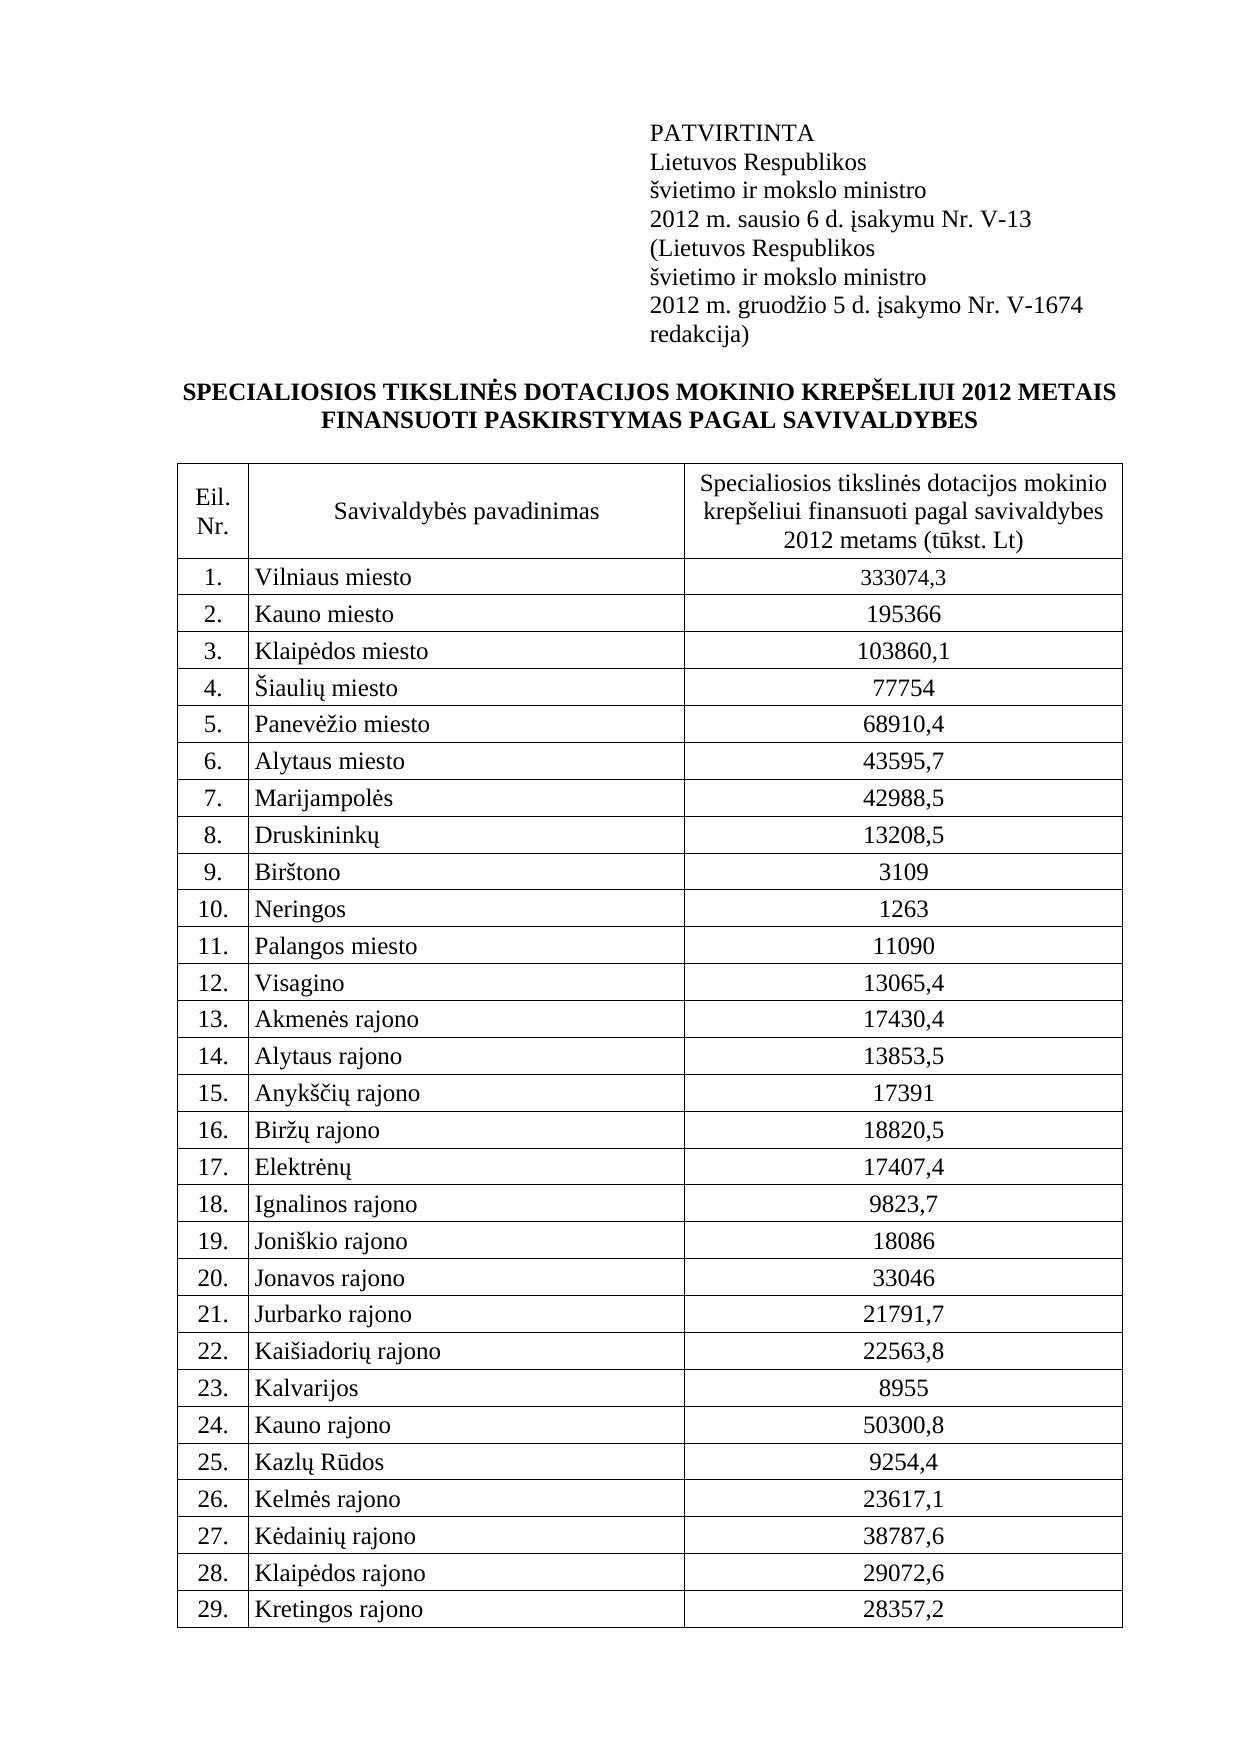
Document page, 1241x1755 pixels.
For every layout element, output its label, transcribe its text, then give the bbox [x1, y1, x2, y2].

table_cell 6. [178, 743, 248, 779]
table_cell Druskininkų [249, 817, 684, 852]
table_cell 10. [178, 890, 248, 926]
table_cell 22563,8 [685, 1333, 1122, 1369]
table_cell 26. [178, 1480, 248, 1516]
table_cell Elektrėnų [249, 1149, 684, 1184]
table_cell Kėdainių rajono [249, 1517, 684, 1553]
table_cell 27. [178, 1517, 248, 1553]
table_cell Birštono [249, 854, 684, 889]
table_cell 21791,7 [685, 1296, 1122, 1332]
table_cell Klaipėdos rajono [249, 1554, 684, 1590]
table_cell 9823,7 [685, 1185, 1122, 1221]
table_cell 333074,3 [685, 559, 1122, 594]
table_cell Panevėžio miesto [249, 706, 684, 742]
table_cell 18820,5 [685, 1112, 1122, 1147]
table_cell Jurbarko rajono [249, 1296, 684, 1332]
table_cell 29072,6 [685, 1554, 1122, 1590]
text švietimo ir mokslo ministro [649, 176, 1122, 204]
table_cell Kazlų Rūdos [249, 1444, 684, 1479]
table_cell 3109 [685, 854, 1122, 889]
table_cell Kauno miesto [249, 595, 684, 631]
table_cell Joniškio rajono [249, 1222, 684, 1258]
table_cell 28. [178, 1554, 248, 1590]
table_cell 17430,4 [685, 1001, 1122, 1037]
text 2012 m. sausio 6 d. įsakymu Nr. V-13 [649, 204, 1122, 233]
table_cell Ignalinos rajono [249, 1185, 684, 1221]
table_cell 29. [178, 1591, 248, 1627]
table_cell 103860,1 [685, 632, 1122, 668]
table_cell 33046 [685, 1259, 1122, 1295]
table_cell 24. [178, 1407, 248, 1442]
table_cell 23. [178, 1370, 248, 1406]
table_cell Marijampolės [249, 780, 684, 816]
text (Lietuvos Respublikos [649, 233, 1122, 262]
table_cell 68910,4 [685, 706, 1122, 742]
table_header Savivaldybės pavadinimas [249, 464, 684, 557]
table_cell 8. [178, 817, 248, 852]
table_cell 19. [178, 1222, 248, 1258]
table_cell Alytaus rajono [249, 1038, 684, 1074]
table_cell Kelmės rajono [249, 1480, 684, 1516]
table_cell Alytaus miesto [249, 743, 684, 779]
text Lietuvos Respublikos [649, 147, 1122, 176]
table_cell 13853,5 [685, 1038, 1122, 1074]
table_cell Palangos miesto [249, 927, 684, 963]
table_cell 13208,5 [685, 817, 1122, 852]
table_cell 4. [178, 669, 248, 705]
table_cell Kretingos rajono [249, 1591, 684, 1627]
table_cell 23617,1 [685, 1480, 1122, 1516]
text SPECIALIOSIOS TIKSLINĖS DOTACIJOS MOKINIO KREPŠELIUI 2012 METAIS FINANSUOTI PASKIRSTYMAS PAGAL SAVIVALDYBES [177, 377, 1122, 434]
table_cell 16. [178, 1112, 248, 1147]
table_cell 21. [178, 1296, 248, 1332]
table_cell 77754 [685, 669, 1122, 705]
table_cell Klaipėdos miesto [249, 632, 684, 668]
table_cell 13. [178, 1001, 248, 1037]
table_cell 195366 [685, 595, 1122, 631]
text PATVIRTINTA [649, 118, 1122, 147]
table_cell Vilniaus miesto [249, 559, 684, 594]
table_cell Biržų rajono [249, 1112, 684, 1147]
table_cell Akmenės rajono [249, 1001, 684, 1037]
text redakcija) [649, 319, 1122, 348]
table_cell 22. [178, 1333, 248, 1369]
table_cell 18086 [685, 1222, 1122, 1258]
table_cell 20. [178, 1259, 248, 1295]
text švietimo ir mokslo ministro [649, 262, 1122, 291]
table_cell 5. [178, 706, 248, 742]
table_cell 11090 [685, 927, 1122, 963]
table_cell Kalvarijos [249, 1370, 684, 1406]
table_cell Kaišiadorių rajono [249, 1333, 684, 1369]
table_cell 17407,4 [685, 1149, 1122, 1184]
table_cell 9254,4 [685, 1444, 1122, 1479]
table_cell 28357,2 [685, 1591, 1122, 1627]
table_cell Jonavos rajono [249, 1259, 684, 1295]
table_header Eil. Nr. [178, 464, 248, 557]
table_cell 8955 [685, 1370, 1122, 1406]
table_cell 18. [178, 1185, 248, 1221]
table_cell 42988,5 [685, 780, 1122, 816]
table_cell 15. [178, 1075, 248, 1111]
text 2012 m. gruodžio 5 d. įsakymo Nr. V-1674 [649, 291, 1122, 319]
table_cell 17391 [685, 1075, 1122, 1111]
table_cell Kauno rajono [249, 1407, 684, 1442]
table_cell 11. [178, 927, 248, 963]
table_cell 43595,7 [685, 743, 1122, 779]
table_cell 7. [178, 780, 248, 816]
table_cell 38787,6 [685, 1517, 1122, 1553]
table_cell 1263 [685, 890, 1122, 926]
table_cell 1. [178, 559, 248, 594]
table_header Specialiosios tikslinės dotacijos mokinio krepšeliui finansuoti pagal savivaldybes 2012 metams (tūkst. Lt) [685, 464, 1122, 557]
table_cell 9. [178, 854, 248, 889]
table_cell 17. [178, 1149, 248, 1184]
table_cell 2. [178, 595, 248, 631]
table_cell Visagino [249, 964, 684, 1000]
table_cell 50300,8 [685, 1407, 1122, 1442]
table_cell 12. [178, 964, 248, 1000]
table_cell Anykščių rajono [249, 1075, 684, 1111]
table_cell Neringos [249, 890, 684, 926]
table_cell 14. [178, 1038, 248, 1074]
table_cell 25. [178, 1444, 248, 1479]
table_cell 13065,4 [685, 964, 1122, 1000]
table_cell 3. [178, 632, 248, 668]
table_cell Šiaulių miesto [249, 669, 684, 705]
